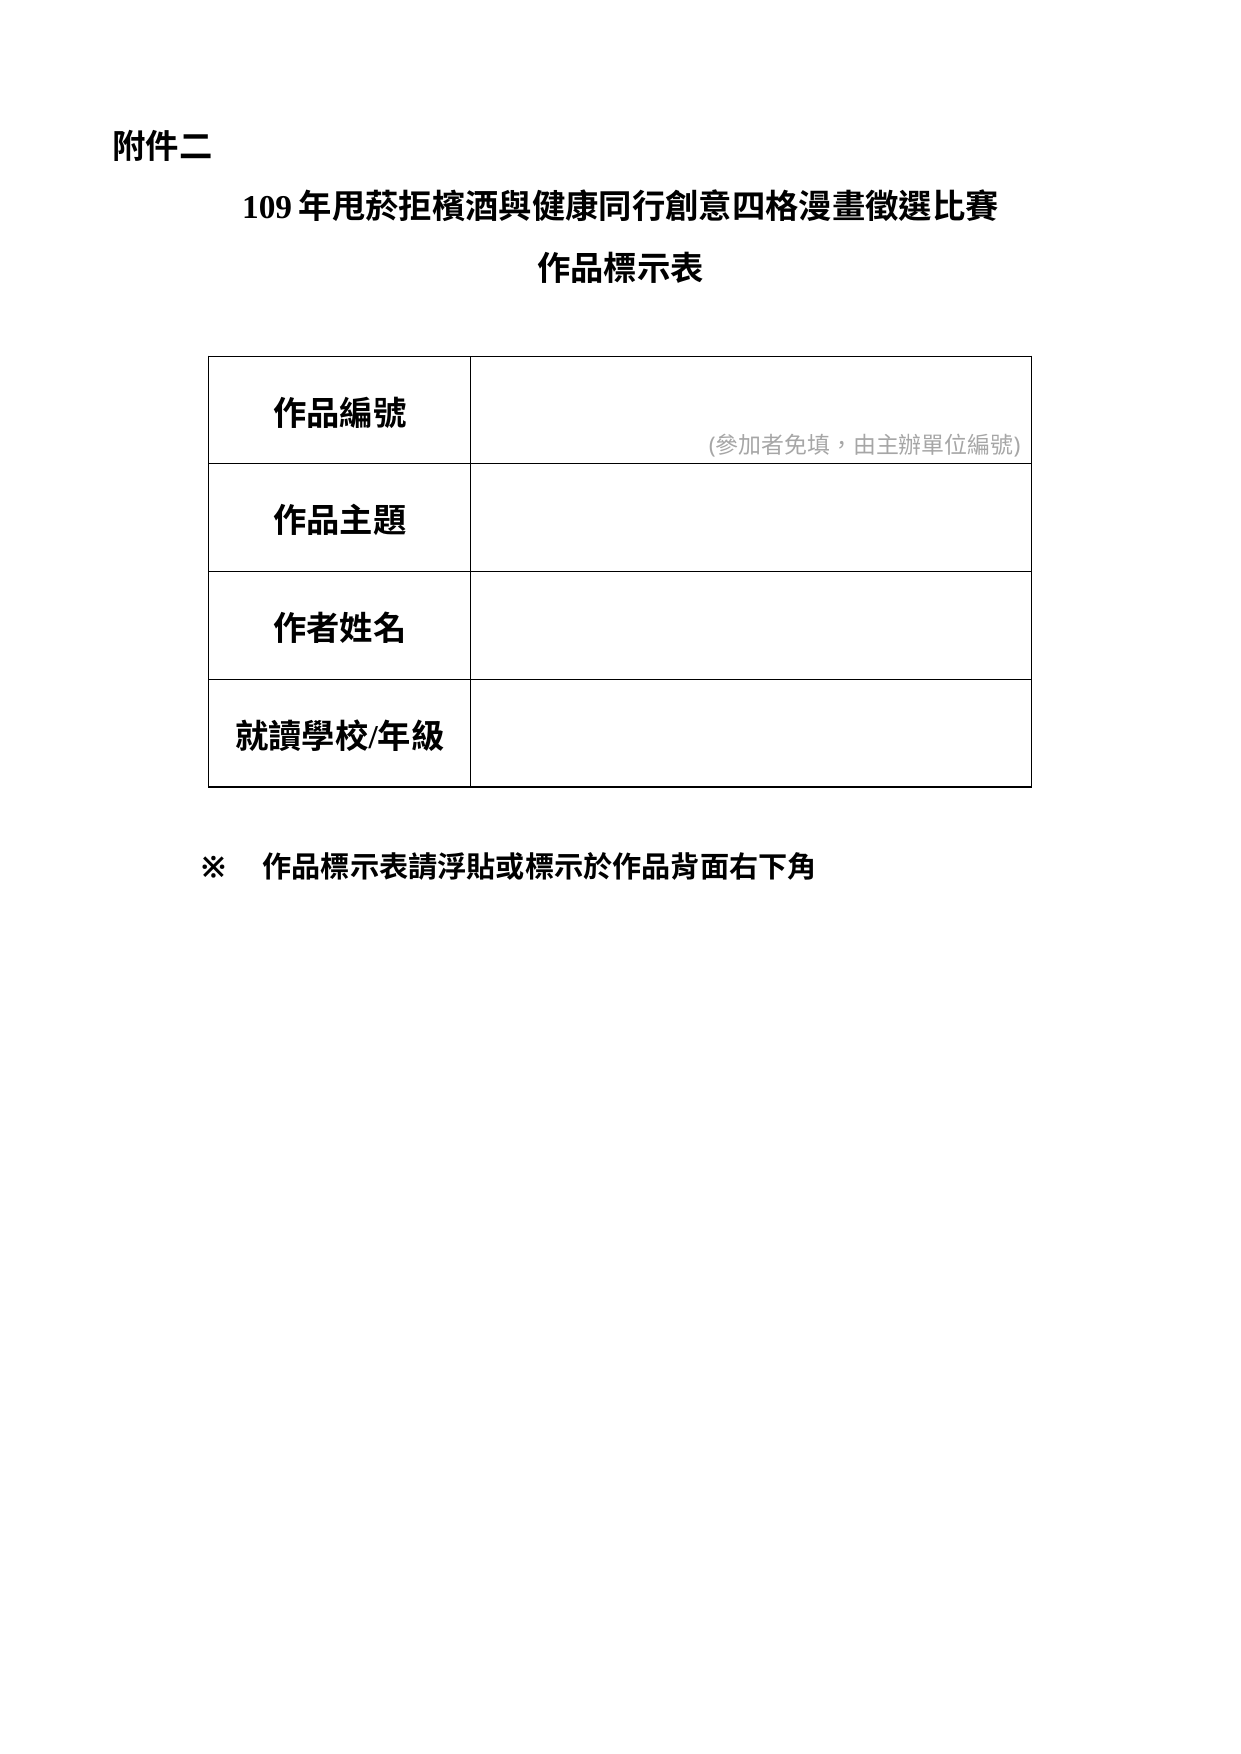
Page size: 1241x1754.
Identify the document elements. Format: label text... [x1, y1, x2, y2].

table_cell [471, 464, 1031, 571]
table_cell [471, 572, 1031, 679]
table_header 作品編號 [209, 357, 470, 463]
table_cell 就讀學校/年級 [209, 680, 470, 786]
table_cell [471, 680, 1031, 786]
text 附件二 [112, 118, 1128, 168]
text 作品標示表 [112, 231, 1128, 293]
table_cell 作品主題 [209, 464, 470, 571]
list 作品標示表請浮貼或標示於作品背面右下角 [162, 837, 1128, 887]
table_header (參加者免填，由主辦單位編號) [471, 357, 1031, 463]
table_cell 作者姓名 [209, 572, 470, 679]
text 109年甩菸拒檳酒與健康同行創意四格漫畫徵選比賽 [112, 168, 1128, 231]
